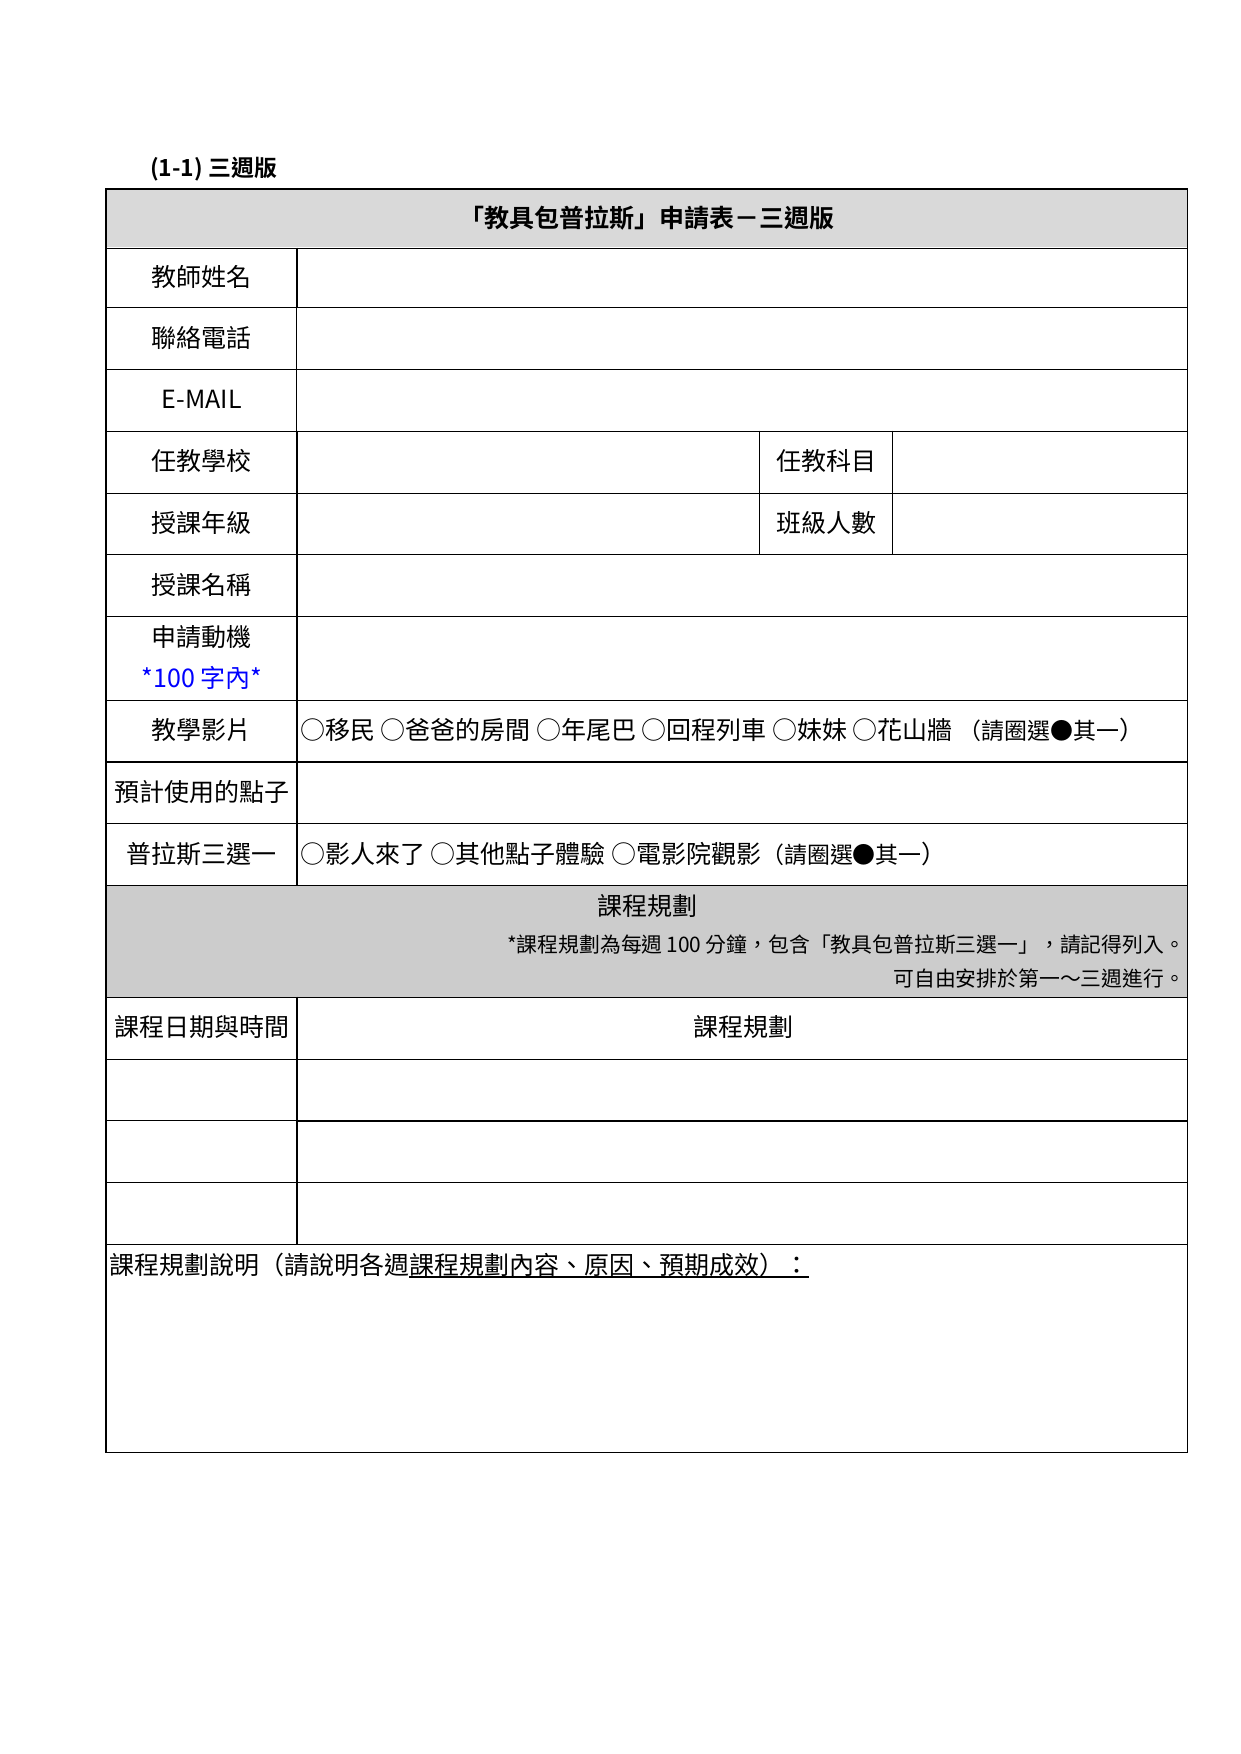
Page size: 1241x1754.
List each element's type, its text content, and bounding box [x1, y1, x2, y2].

table_cell 預計使用的點子 [107, 763, 296, 823]
table_cell [107, 1183, 296, 1244]
table_cell 授課年級 [107, 494, 296, 554]
table_cell 課程規劃 [298, 998, 1187, 1058]
table_cell [298, 1060, 1187, 1120]
table_cell [298, 763, 1187, 823]
table_cell [297, 370, 1187, 431]
table_cell [298, 1183, 1187, 1244]
table_cell 聯絡電話 [107, 308, 296, 369]
table_cell 課程日期與時間 [107, 998, 296, 1058]
table_cell [893, 494, 1187, 554]
table_cell 班級人數 [760, 494, 892, 554]
table_cell [298, 1122, 1187, 1182]
table_cell [298, 555, 1187, 616]
subtitle (1-1) 三週版 [150, 150, 1091, 183]
table_cell 課程規劃 *課程規劃為每週100分鐘，包含「教具包普拉斯三選一」，請記得列入。 可自由安排於第一～三週進行。 [107, 886, 1187, 997]
table_cell 任教科目 [760, 432, 892, 492]
table_cell ○影人來了 ○其他點子體驗 ○電影院觀影（請圈選●其一） [298, 824, 1187, 885]
table_cell [297, 308, 1187, 369]
table_cell 教師姓名 [107, 249, 296, 307]
table_cell [107, 1060, 296, 1120]
table_cell 任教學校 [107, 432, 296, 492]
table_cell 申請動機 *100字內* [107, 617, 296, 699]
table_cell [298, 432, 759, 492]
table_cell [107, 1121, 296, 1182]
table_cell E-MAIL [107, 370, 296, 431]
table_cell 教學影片 [107, 701, 296, 761]
table_cell ○移民 ○爸爸的房間 ○年尾巴 ○回程列車 ○妹妹 ○花山牆 （請圈選●其一） [298, 701, 1187, 761]
table_cell [893, 432, 1187, 492]
table_cell [298, 249, 1187, 307]
table_cell [298, 494, 759, 554]
table_header 「教具包普拉斯」申請表－三週版 [107, 190, 1187, 247]
table_cell 課程規劃說明（請說明各週課程規劃內容、原因、預期成效）： [107, 1245, 1187, 1452]
table_cell [298, 617, 1187, 699]
table_cell 授課名稱 [107, 555, 296, 616]
table_cell 普拉斯三選一 [107, 824, 296, 885]
